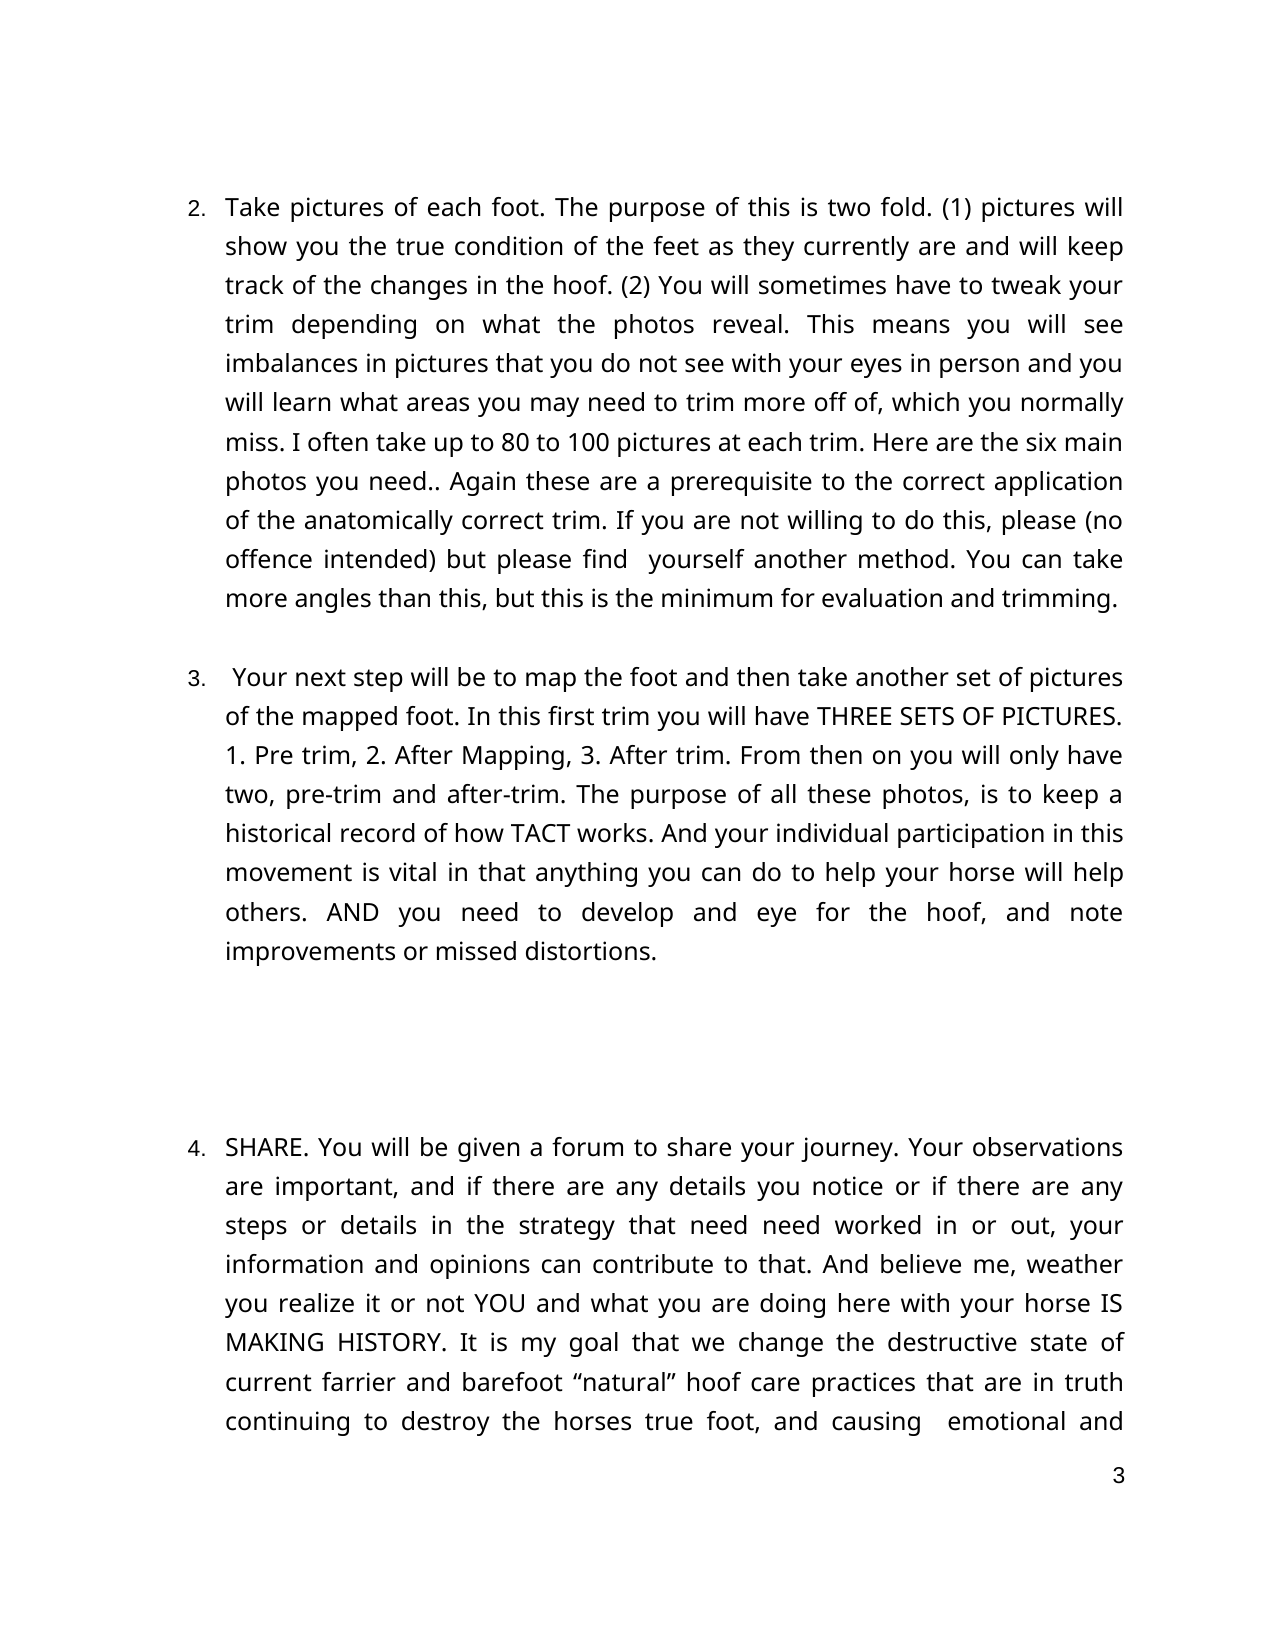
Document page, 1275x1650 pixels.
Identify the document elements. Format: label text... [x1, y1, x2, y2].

list Your next step will be to map the foot and then take another set of pictures of the mapped foot. In this first trim you will have THREE SETS OF PICTURES. 1. Pre trim, 2. After Mapping, 3. After trim. From then on you will only have two, pre-trim and after-trim. The purpose of all these photos, is to keep a historical record of how TACT works. And your individual participation in this movement is vital in that anything you can do to help your horse will help others. AND you need to develop and eye for the hoof, and note improvements or missed distortions. [187, 659, 1125, 967]
list Take pictures of each foot. The purpose of this is two fold. (1) pictures will show you the true condition of the feet as they currently are and will keep track of the changes in the hoof. (2) You will sometimes have to tweak your trim depending on what the photos reveal. This means you will see imbalances in pictures that you do not see with your eyes in person and you will learn what areas you may need to trim more off of, which you normally miss. I often take up to 80 to 100 pictures at each trim. Here are the six main photos you need.. Again these are a prerequisite to the correct application of the anatomically correct trim. If you are not willing to do this, please (no offence intended) but please find yourself another method. You can take more angles than this, but this is the minimum for evaluation and trimming. [187, 189, 1125, 615]
list SHARE. You will be given a forum to share your journey. Your observations are important, and if there are any details you notice or if there are any steps or details in the strategy that need need worked in or out, your information and opinions can contribute to that. And believe me, weather you realize it or not YOU and what you are doing here with your horse IS MAKING HISTORY. It is my goal that we change the destructive state of current farrier and barefoot “natural” hoof care practices that are in truth continuing to destroy the horses true foot, and causing emotional and [187, 1129, 1125, 1437]
